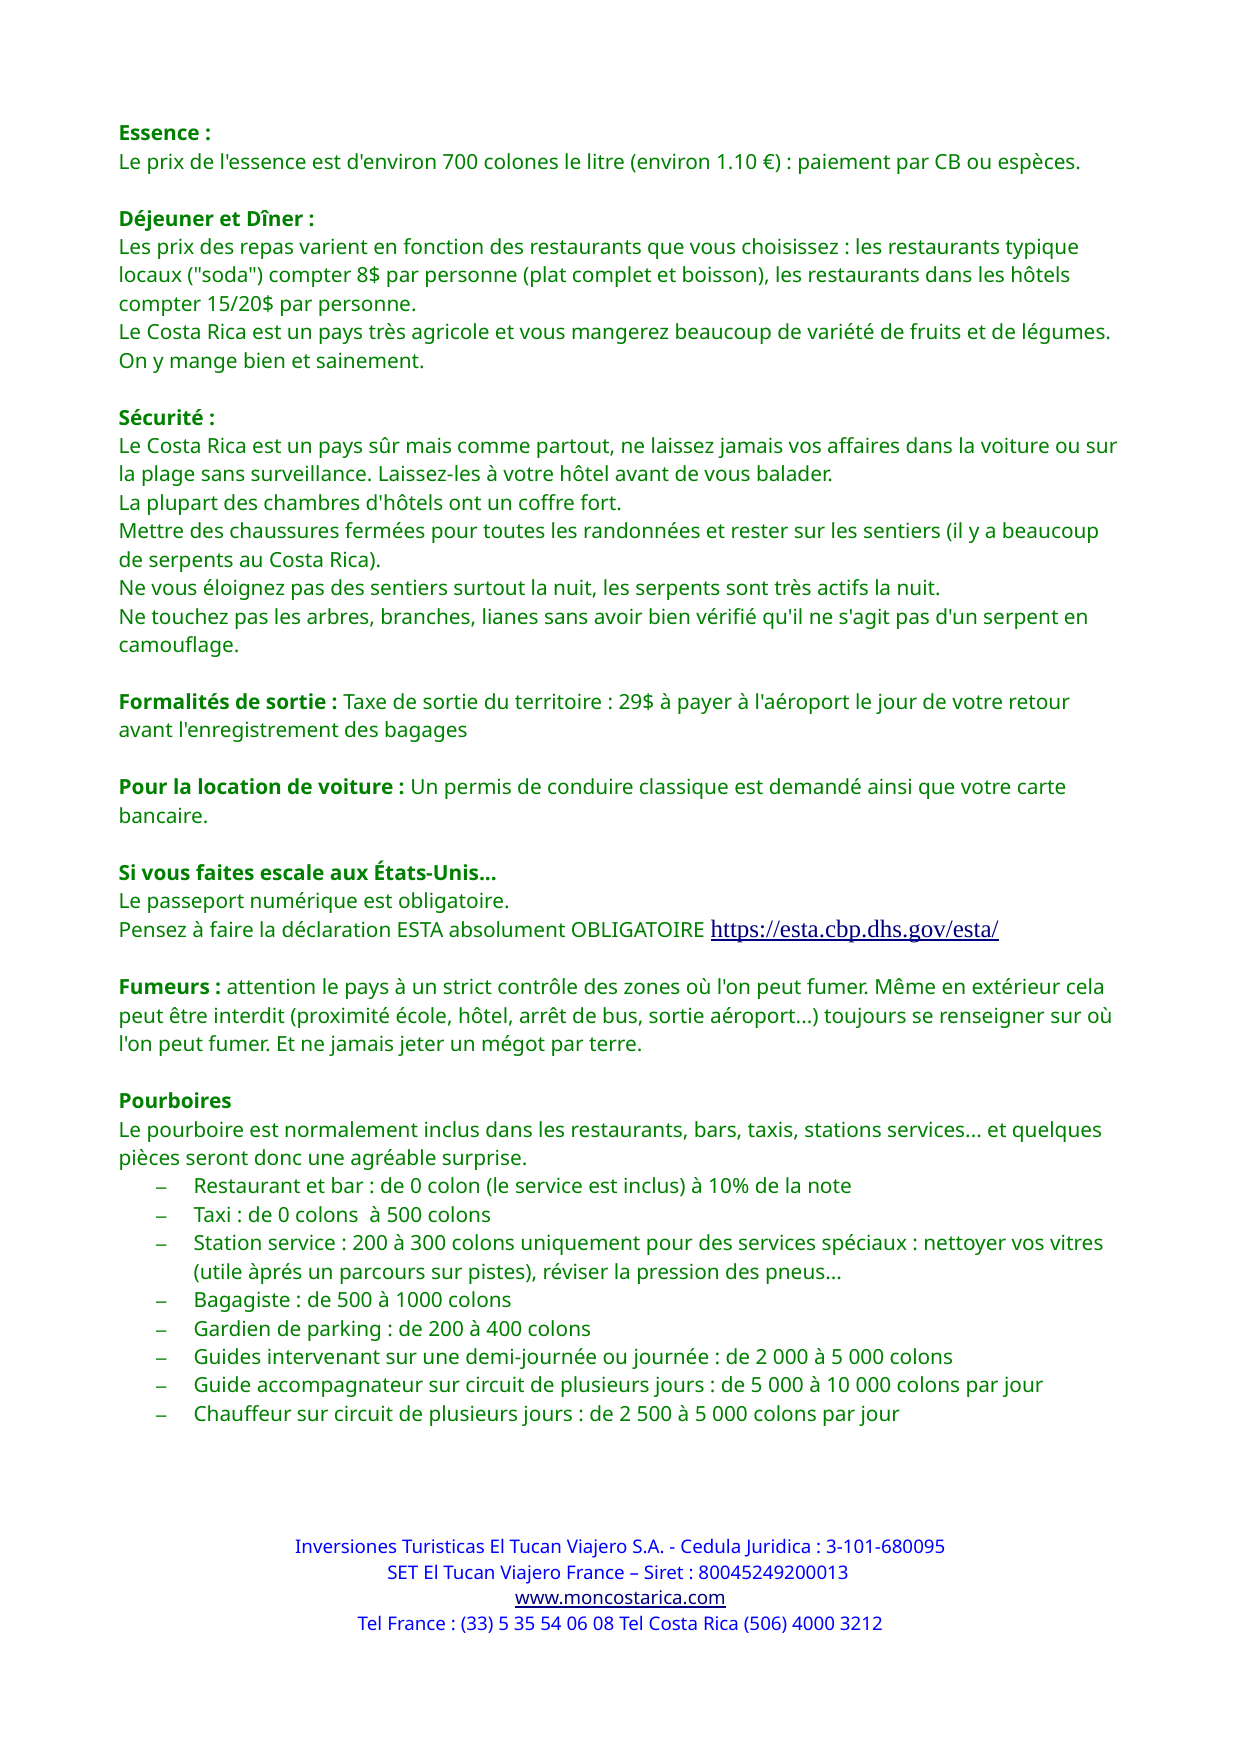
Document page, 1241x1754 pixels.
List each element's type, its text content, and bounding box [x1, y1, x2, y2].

text Mettre des chaussures fermées pour toutes les randonnées et rester sur les sentiers (il y a beaucoup de serpents au Costa Rica). [118, 516, 1122, 573]
text La plupart des chambres d'hôtels ont un coffre fort. [118, 488, 1122, 516]
text Le Costa Rica est un pays sûr mais comme partout, ne laissez jamais vos affaires dans la voiture ou sur la plage sans surveillance. Laissez-les à votre hôtel avant de vous balader. [118, 431, 1122, 488]
list Guides intervenant sur une demi-journée ou journée : de 2 000 à 5 000 colons [156, 1342, 1122, 1371]
text Formalités de sortie : Taxe de sortie du territoire : 29$ à payer à l'aéroport le jour de votre retour avant l'enregistrement des bagages [118, 659, 1122, 744]
text Pour la location de voiture : Un permis de conduire classique est demandé ainsi que votre carte bancaire. [118, 772, 1122, 829]
text Ne vous éloignez pas des sentiers surtout la nuit, les serpents sont très actifs la nuit. [118, 573, 1122, 602]
list Chauffeur sur circuit de plusieurs jours : de 2 500 à 5 000 colons par jour [156, 1399, 1122, 1427]
list Bagagiste : de 500 à 1000 colons [156, 1285, 1122, 1314]
text Le pourboire est normalement inclus dans les restaurants, bars, taxis, stations services... et quelques pièces seront donc une agréable surprise. [118, 1115, 1122, 1172]
text Le passeport numérique est obligatoire. Pensez à faire la déclaration ESTA absolument OBLIGATOIRE https://esta.cbp.dhs.gov/esta/ [118, 886, 1122, 944]
text Essence : Le prix de l'essence est d'environ 700 colones le litre (environ 1.10 €) : paiement par CB ou espèces. [118, 118, 1122, 204]
list Restaurant et bar : de 0 colon (le service est inclus) à 10% de la note [156, 1172, 1122, 1200]
list Gardien de parking : de 200 à 400 colons [156, 1314, 1122, 1342]
text Pourboires [118, 1086, 1122, 1115]
list Station service : 200 à 300 colons uniquement pour des services spéciaux : nettoyer vos vitres (utile àprés un parcours sur pistes), réviser la pression des pneus... [156, 1228, 1122, 1285]
list Guide accompagnateur sur circuit de plusieurs jours : de 5 000 à 10 000 colons par jour [156, 1371, 1122, 1399]
list Taxi : de 0 colons à 500 colons [156, 1200, 1122, 1228]
text Ne touchez pas les arbres, branches, lianes sans avoir bien vérifié qu'il ne s'agit pas d'un serpent en camouflage. [118, 602, 1122, 659]
text Fumeurs : attention le pays à un strict contrôle des zones où l'on peut fumer. Même en extérieur cela peut être interdit (proximité école, hôtel, arrêt de bus, sortie aéroport...) toujours se renseigner sur où l'on peut fumer. Et ne jamais jeter un mégot par terre. [118, 972, 1122, 1058]
text Déjeuner et Dîner : Les prix des repas varient en fonction des restaurants que vous choisissez : les restaurants typique locaux ("soda") compter 8$ par personne (plat complet et boisson), les restaurants dans les hôtels compter 15/20$ par personne. Le Costa Rica est un pays très agricole et vous mangerez beaucoup de variété de fruits et de légumes. On y mange bien et sainement. [118, 204, 1122, 374]
text Sécurité : [118, 403, 1122, 431]
text Si vous faites escale aux États-Unis... [118, 829, 1122, 886]
